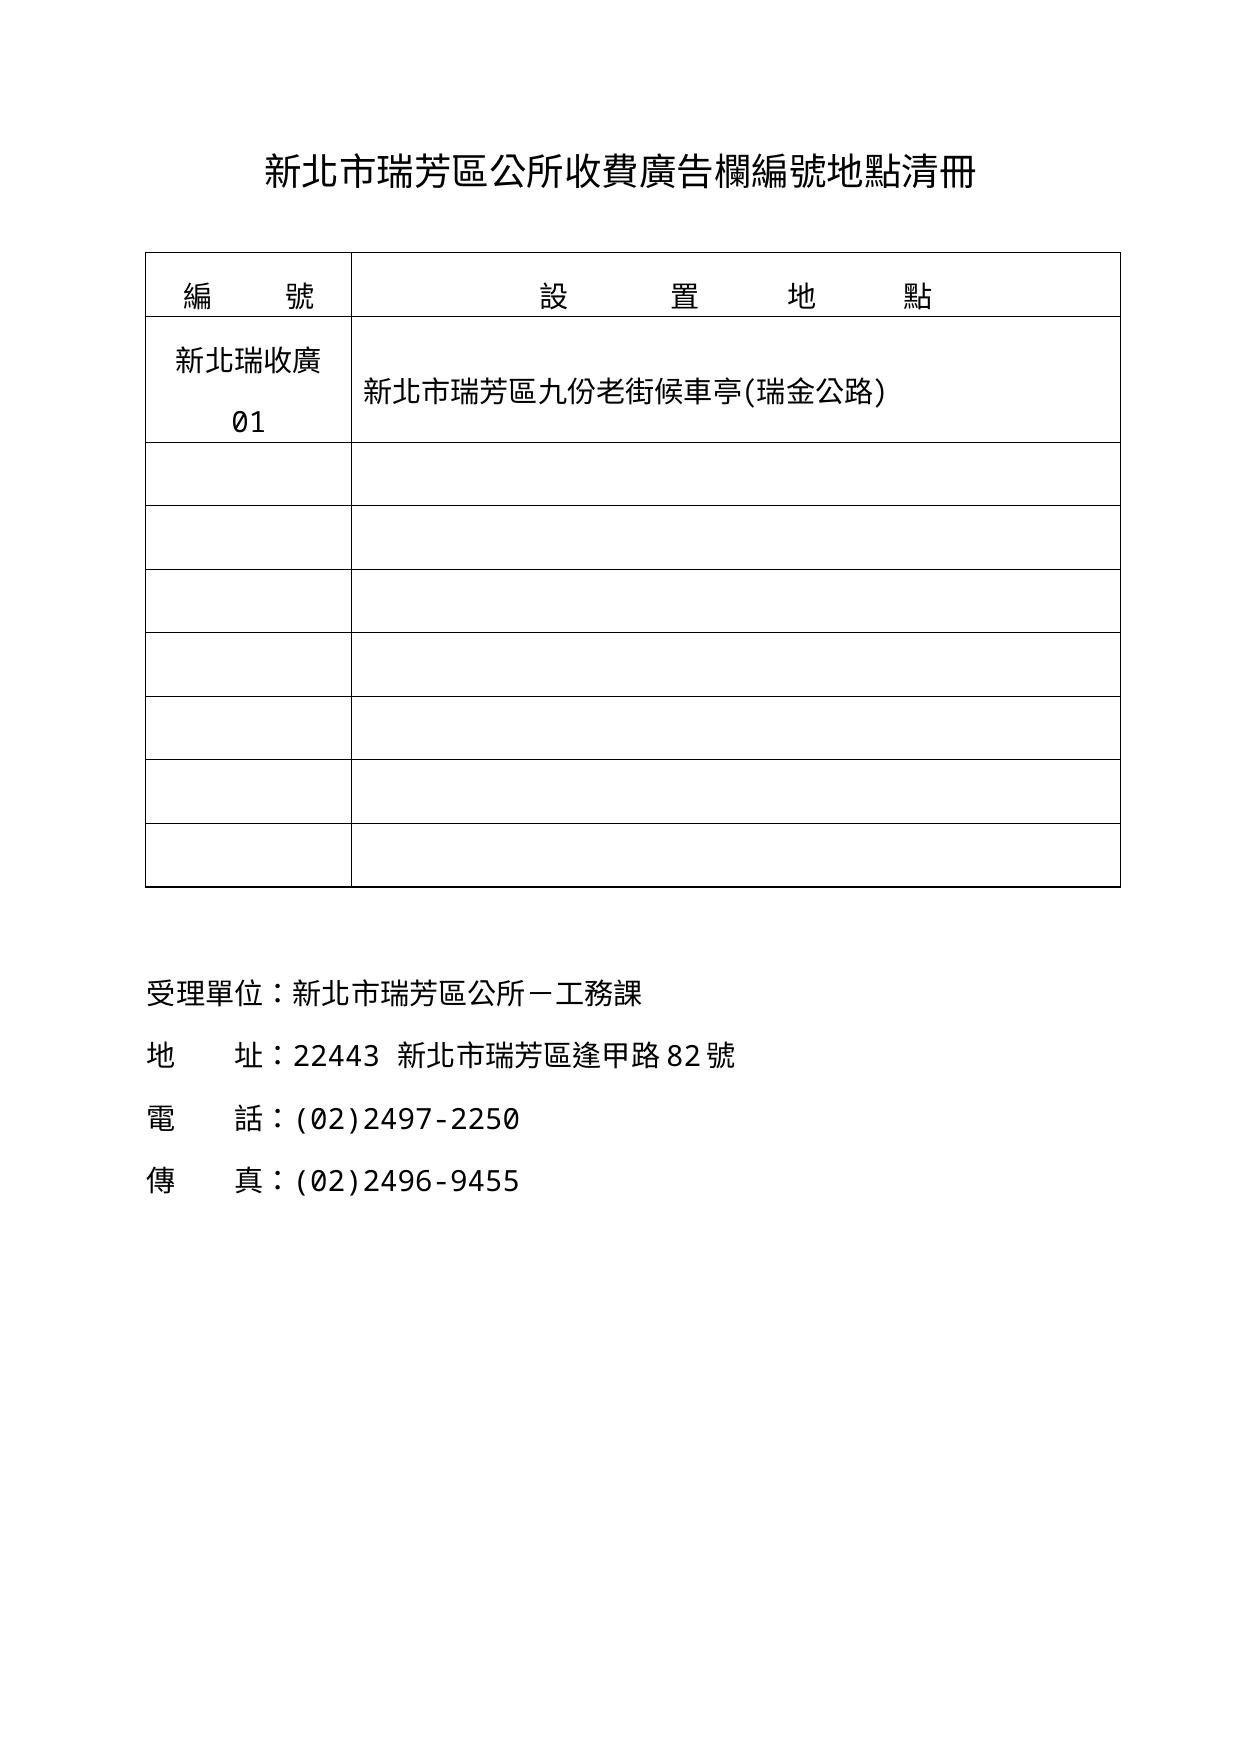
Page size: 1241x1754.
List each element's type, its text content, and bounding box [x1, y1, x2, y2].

table_cell [352, 824, 1120, 886]
table_cell [146, 824, 351, 886]
table_cell 新北瑞收廣01 [146, 317, 351, 442]
table_cell [352, 570, 1120, 632]
table_cell [146, 760, 351, 823]
table_cell [146, 697, 351, 759]
table_cell 新北市瑞芳區九份老街候車亭(瑞金公路) [352, 317, 1120, 442]
text 受理單位：新北市瑞芳區公所－工務課 [59, 950, 1181, 1012]
table_cell [352, 506, 1120, 569]
table_cell [352, 443, 1120, 505]
table_header 設 置 地 點 [352, 253, 1120, 316]
table_header 編 號 [146, 253, 351, 316]
table_cell [146, 570, 351, 632]
table_cell [146, 633, 351, 696]
text 傳 真：(02)2496-9455 [59, 1137, 1181, 1200]
table_cell [146, 506, 351, 569]
text 地 址：22443 新北市瑞芳區逢甲路82號 [59, 1012, 1181, 1075]
table_cell [352, 760, 1120, 823]
table_cell [352, 633, 1120, 696]
table_cell [352, 697, 1120, 759]
text 電 話：(02)2497-2250 [59, 1075, 1181, 1137]
table_cell [146, 443, 351, 505]
text 新北市瑞芳區公所收費廣告欄編號地點清冊 [59, 127, 1181, 189]
